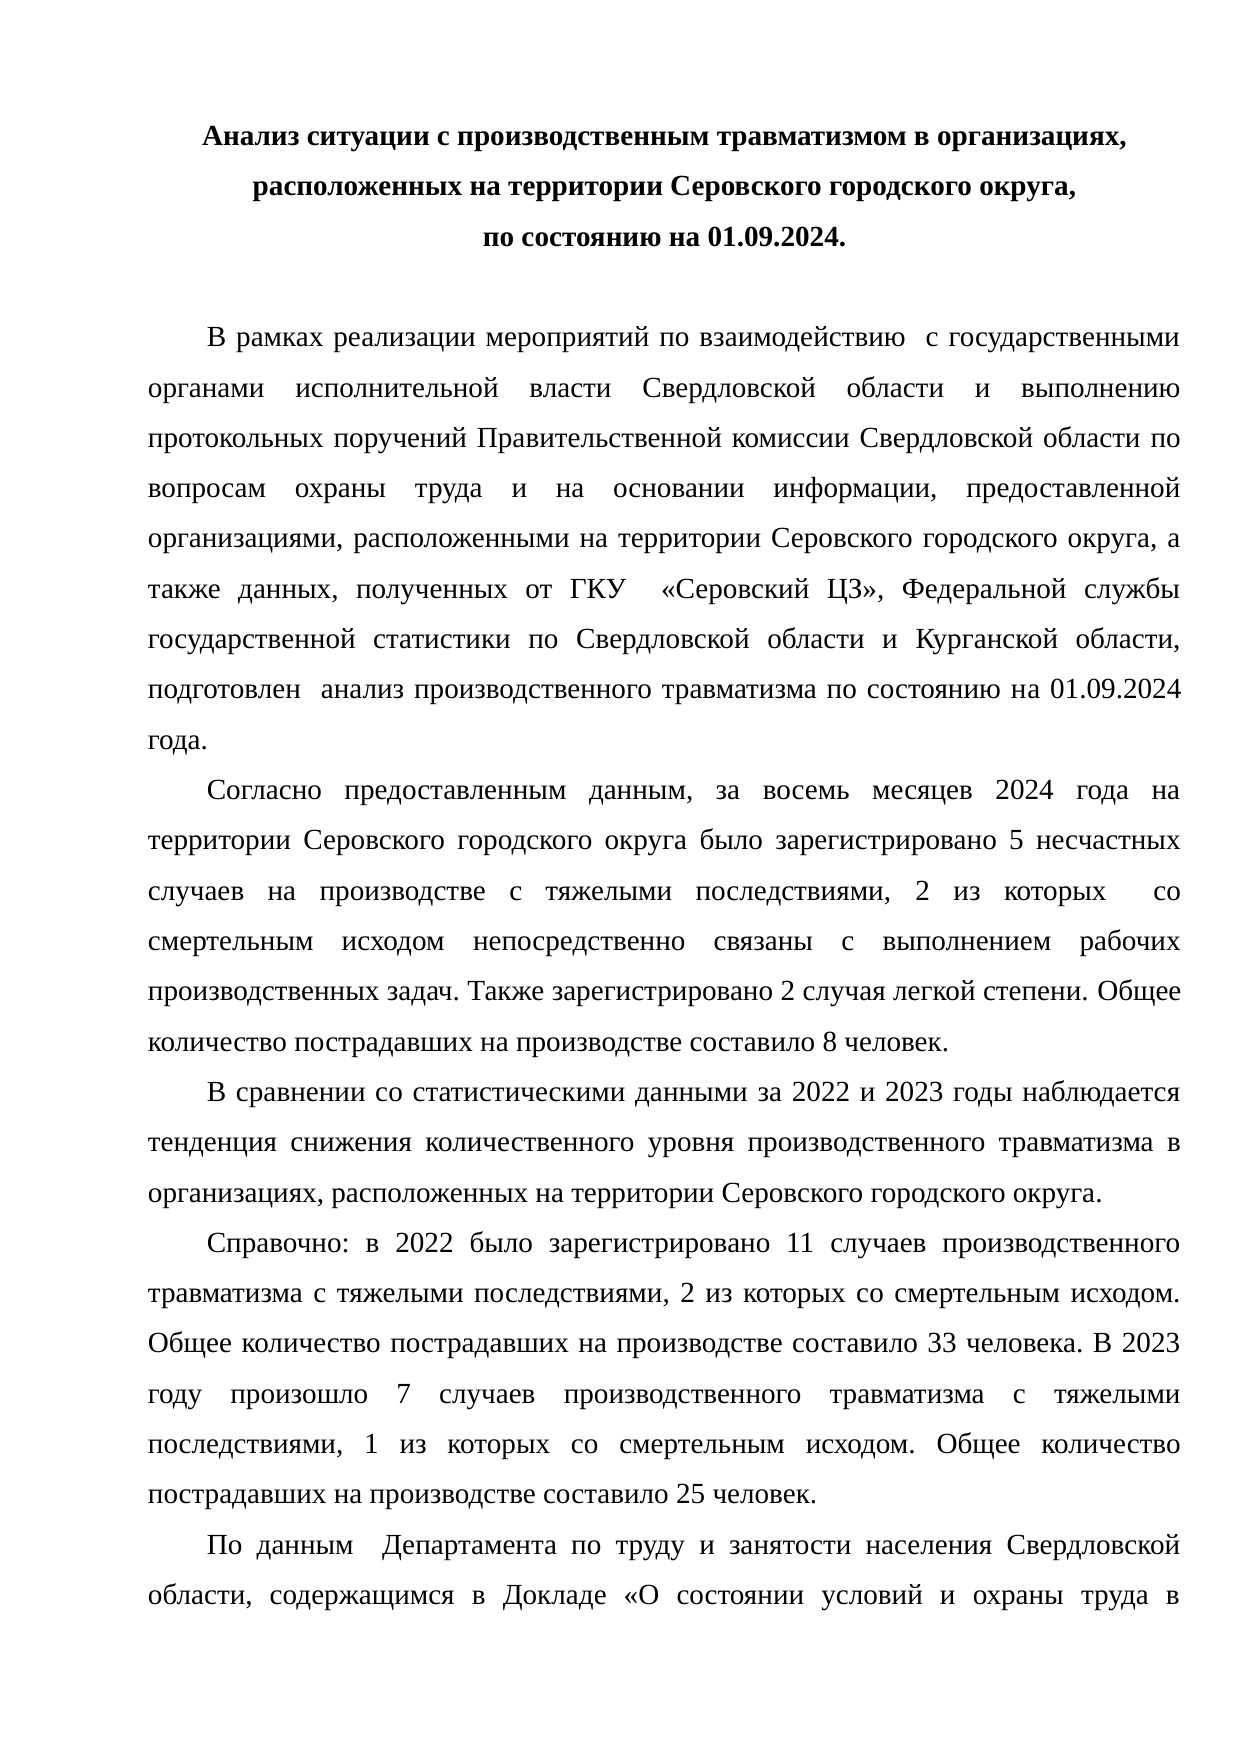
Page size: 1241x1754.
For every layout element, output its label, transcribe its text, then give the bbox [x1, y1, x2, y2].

text по состоянию на 01.09.2024. [148, 219, 1181, 252]
text Справочно: в 2022 было зарегистрировано 11 случаев производственного травматизма с тяжелыми последствиями, 2 из которых со смертельным исходом. Общее количество пострадавших на производстве составило 33 человека. В 2023 году произошло 7 случаев производственного травматизма с тяжелыми последствиями, 1 из которых со смертельным исходом. Общее количество пострадавших на производстве составило 25 человек. [148, 1225, 1181, 1510]
text В рамках реализации мероприятий по взаимодействию с государственными органами исполнительной власти Свердловской области и выполнению протокольных поручений Правительственной комиссии Свердловской области по вопросам охраны труда и на основании информации, предоставленной организациями, расположенными на территории Серовского городского округа, а также данных, полученных от ГКУ «Серовский ЦЗ», Федеральной службы государственной статистики по Свердловской области и Курганской области, подготовлен анализ производственного травматизма по состоянию на 01.09.2024 года. [148, 319, 1181, 755]
text Согласно предоставленным данным, за восемь месяцев 2024 года на территории Серовского городского округа было зарегистрировано 5 несчастных случаев на производстве с тяжелыми последствиями, 2 из которых со смертельным исходом непосредственно связаны с выполнением рабочих производственных задач. Также зарегистрировано 2 случая легкой степени. Общее количество пострадавших на производстве составило 8 человек. [148, 772, 1181, 1057]
text В сравнении со статистическими данными за 2022 и 2023 годы наблюдается тенденция снижения количественного уровня производственного травматизма в организациях, расположенных на территории Серовского городского округа. [148, 1074, 1181, 1208]
text Анализ ситуации с производственным травматизмом в организациях, расположенных на территории Серовского городского округа, [148, 118, 1181, 202]
text По данным Департамента по труду и занятости населения Свердловской области, содержащимся в Докладе «О состоянии условий и охраны труда в [148, 1527, 1181, 1611]
